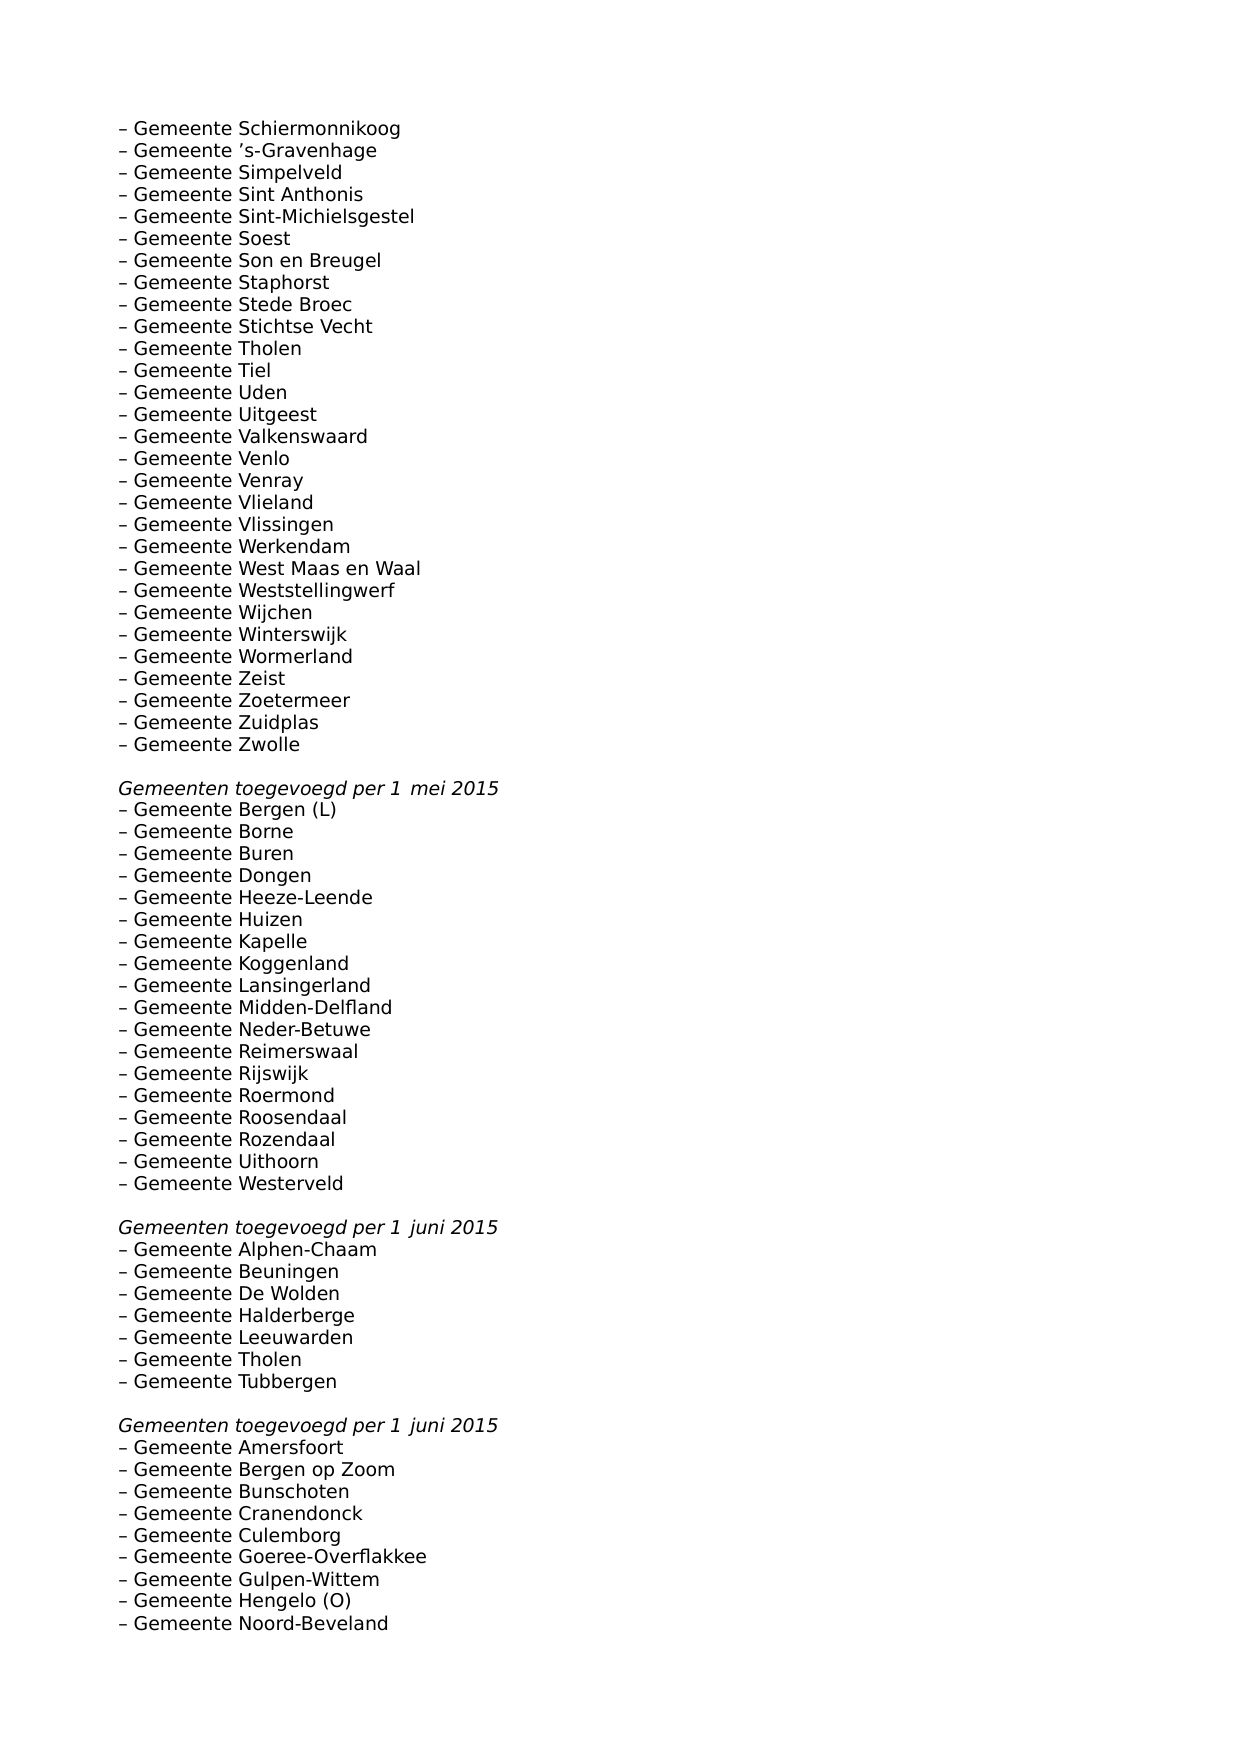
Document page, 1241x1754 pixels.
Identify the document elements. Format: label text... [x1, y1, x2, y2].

text – Gemeente Uitgeest [118, 404, 1122, 426]
text – Gemeente Koggenland [118, 953, 1122, 975]
text – Gemeente Hengelo (O) [118, 1590, 1122, 1612]
text – Gemeente Leeuwarden [118, 1327, 1122, 1349]
text – Gemeente Beuningen [118, 1261, 1122, 1283]
text – Gemeente Son en Breugel [118, 250, 1122, 272]
text – Gemeente Zeist [118, 668, 1122, 689]
text – Gemeente Valkenswaard [118, 426, 1122, 448]
text – Gemeente Werkendam [118, 536, 1122, 558]
text – Gemeente Midden-Delfland [118, 997, 1122, 1019]
text – Gemeente Winterswijk [118, 624, 1122, 646]
text – Gemeente ’s-Gravenhage [118, 140, 1122, 162]
text – Gemeente Roosendaal [118, 1107, 1122, 1129]
text – Gemeente Amersfoort [118, 1437, 1122, 1458]
text – Gemeente Zoetermeer [118, 689, 1122, 712]
text – Gemeente Vlissingen [118, 514, 1122, 536]
text – Gemeente Zwolle [118, 733, 1122, 756]
text – Gemeente Alphen-Chaam [118, 1239, 1122, 1261]
text – Gemeente Vlieland [118, 492, 1122, 514]
text – Gemeente Bunschoten [118, 1481, 1122, 1502]
text – Gemeente Cranendonck [118, 1502, 1122, 1524]
text – Gemeente Sint Anthonis [118, 184, 1122, 206]
text – Gemeente Wijchen [118, 602, 1122, 624]
text – Gemeente Tubbergen [118, 1371, 1122, 1393]
text – Gemeente Culemborg [118, 1524, 1122, 1546]
text – Gemeente Wormerland [118, 646, 1122, 668]
text – Gemeente Bergen (L) [118, 799, 1122, 821]
text – Gemeente Simpelveld [118, 162, 1122, 184]
text – Gemeente Borne [118, 821, 1122, 843]
text – Gemeente Tholen [118, 338, 1122, 360]
text – Gemeente Lansingerland [118, 975, 1122, 997]
text – Gemeente Schiermonnikoog [118, 118, 1122, 140]
text – Gemeente Goeree-Overflakkee [118, 1546, 1122, 1568]
text – Gemeente Bergen op Zoom [118, 1458, 1122, 1481]
text – Gemeente Roermond [118, 1085, 1122, 1107]
text Gemeenten toegevoegd per 1 juni 2015 [118, 1217, 1122, 1239]
text – Gemeente Soest [118, 228, 1122, 250]
text – Gemeente Neder-Betuwe [118, 1019, 1122, 1041]
text – Gemeente Tiel [118, 360, 1122, 382]
text – Gemeente Zuidplas [118, 712, 1122, 733]
text – Gemeente Dongen [118, 865, 1122, 887]
text – Gemeente Rijswijk [118, 1063, 1122, 1085]
text – Gemeente Uithoorn [118, 1151, 1122, 1173]
text – Gemeente Reimerswaal [118, 1041, 1122, 1063]
text – Gemeente Huizen [118, 909, 1122, 931]
text – Gemeente Rozendaal [118, 1129, 1122, 1151]
text – Gemeente Venlo [118, 448, 1122, 470]
text – Gemeente Venray [118, 470, 1122, 492]
text – Gemeente Buren [118, 843, 1122, 865]
text – Gemeente Westerveld [118, 1173, 1122, 1195]
text Gemeenten toegevoegd per 1 juni 2015 [118, 1414, 1122, 1437]
text – Gemeente Stichtse Vecht [118, 316, 1122, 338]
text – Gemeente Staphorst [118, 272, 1122, 294]
text – Gemeente Kapelle [118, 931, 1122, 953]
text – Gemeente Weststellingwerf [118, 580, 1122, 602]
text – Gemeente Halderberge [118, 1305, 1122, 1327]
text – Gemeente Sint-Michielsgestel [118, 206, 1122, 228]
text – Gemeente Gulpen-Wittem [118, 1568, 1122, 1590]
text – Gemeente Tholen [118, 1349, 1122, 1371]
text – Gemeente West Maas en Waal [118, 558, 1122, 580]
text Gemeenten toegevoegd per 1 mei 2015 [118, 777, 1122, 799]
text – Gemeente Noord-Beveland [118, 1612, 1122, 1634]
text – Gemeente De Wolden [118, 1283, 1122, 1305]
text – Gemeente Heeze-Leende [118, 887, 1122, 909]
text – Gemeente Uden [118, 382, 1122, 404]
text – Gemeente Stede Broec [118, 294, 1122, 316]
